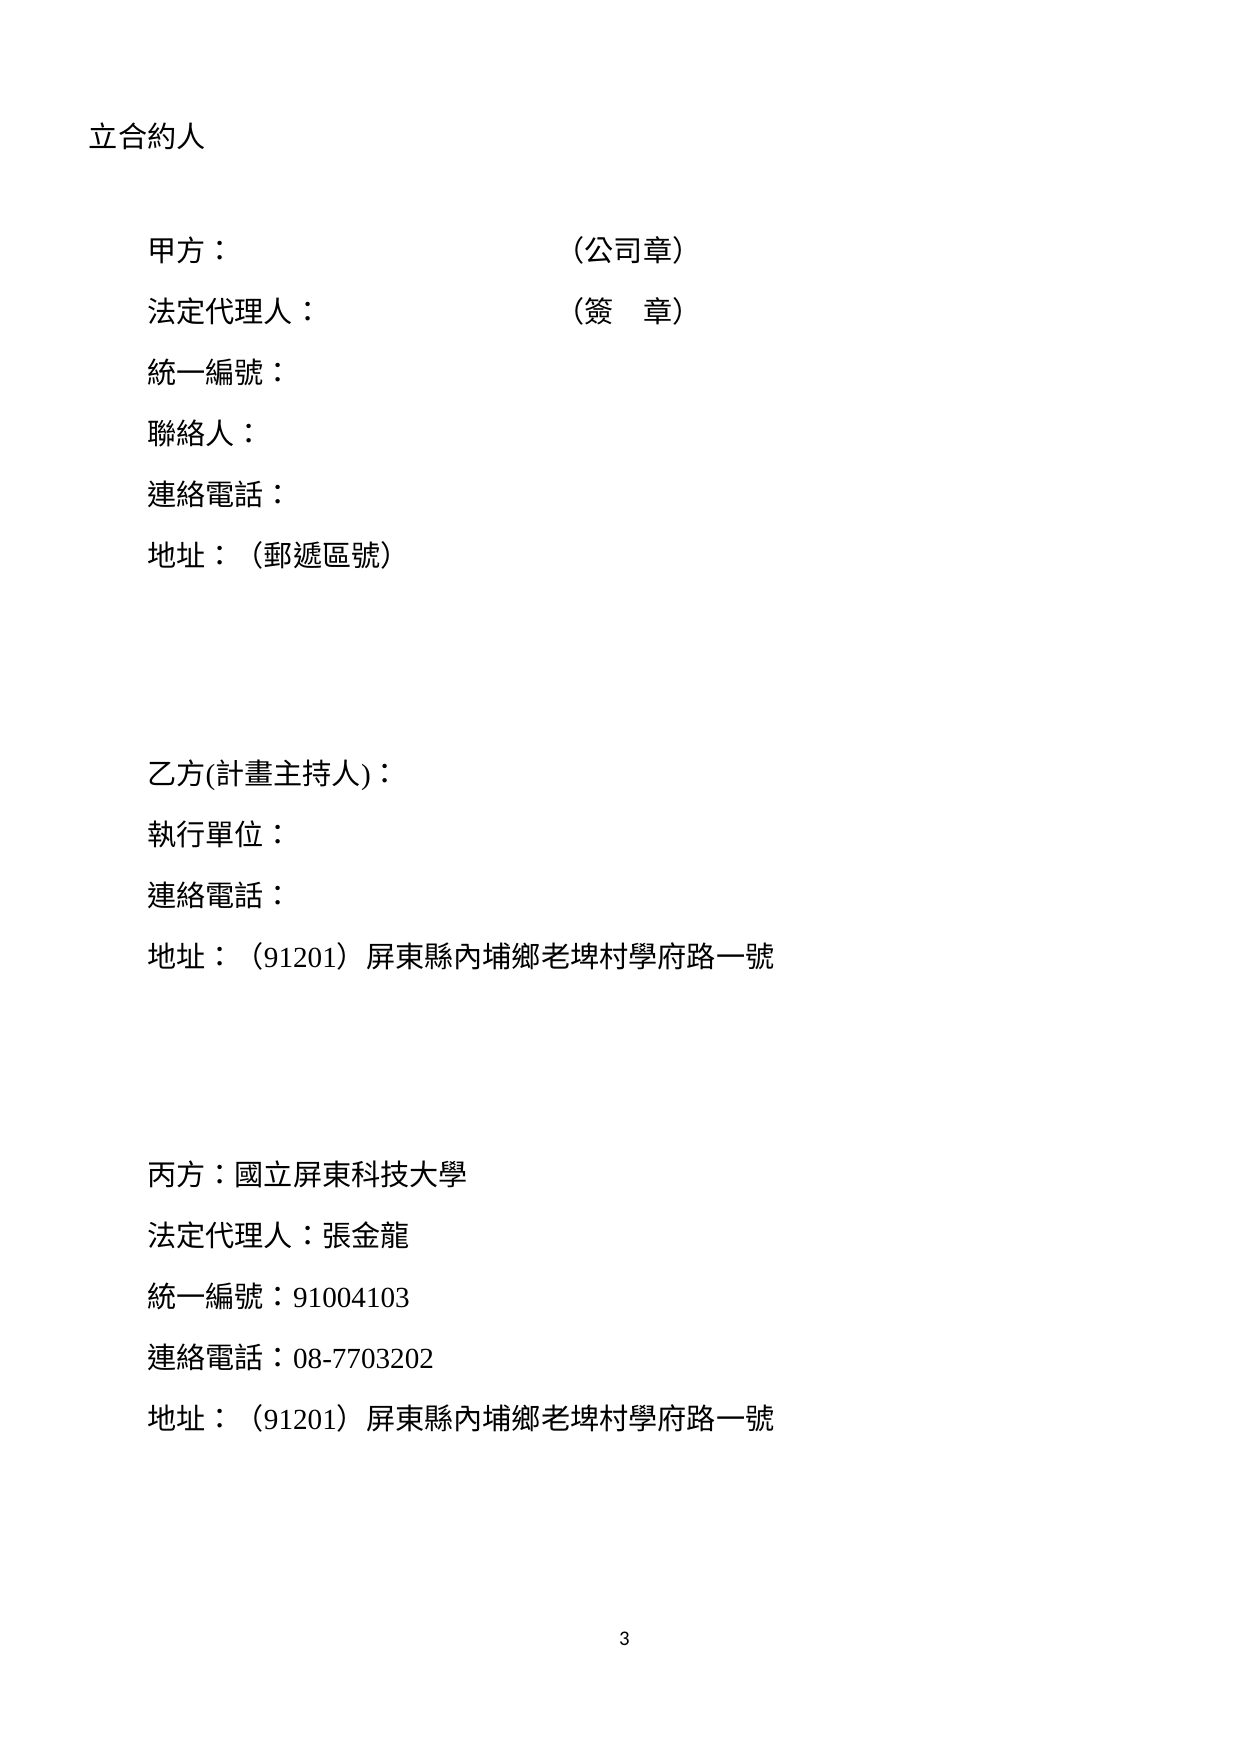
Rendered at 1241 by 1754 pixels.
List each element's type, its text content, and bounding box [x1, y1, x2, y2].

text 聯絡人： [147, 411, 1143, 453]
text 統一編號：91004103 [147, 1274, 1143, 1316]
text 連絡電話： [147, 873, 1143, 915]
text 連絡電話： [147, 472, 1143, 514]
text 立合約人 [89, 114, 1143, 156]
text 地址：（郵遞區號） [147, 533, 1143, 575]
text 丙方：國立屏東科技大學 [147, 1152, 1143, 1194]
text 乙方(計畫主持人)： [147, 751, 1143, 793]
text 法定代理人： （簽 章） [147, 288, 1143, 331]
text 法定代理人：張金龍 [147, 1213, 1143, 1255]
text 地址：（91201）屏東縣內埔鄉老埤村學府路一號 [147, 934, 1143, 976]
text 執行單位： [147, 812, 1143, 854]
text 甲方： （公司章） [147, 227, 1143, 270]
text 地址：（91201）屏東縣內埔鄉老埤村學府路一號 [147, 1396, 1143, 1438]
text 統一編號： [147, 349, 1143, 392]
text 連絡電話：08-7703202 [147, 1335, 1143, 1377]
